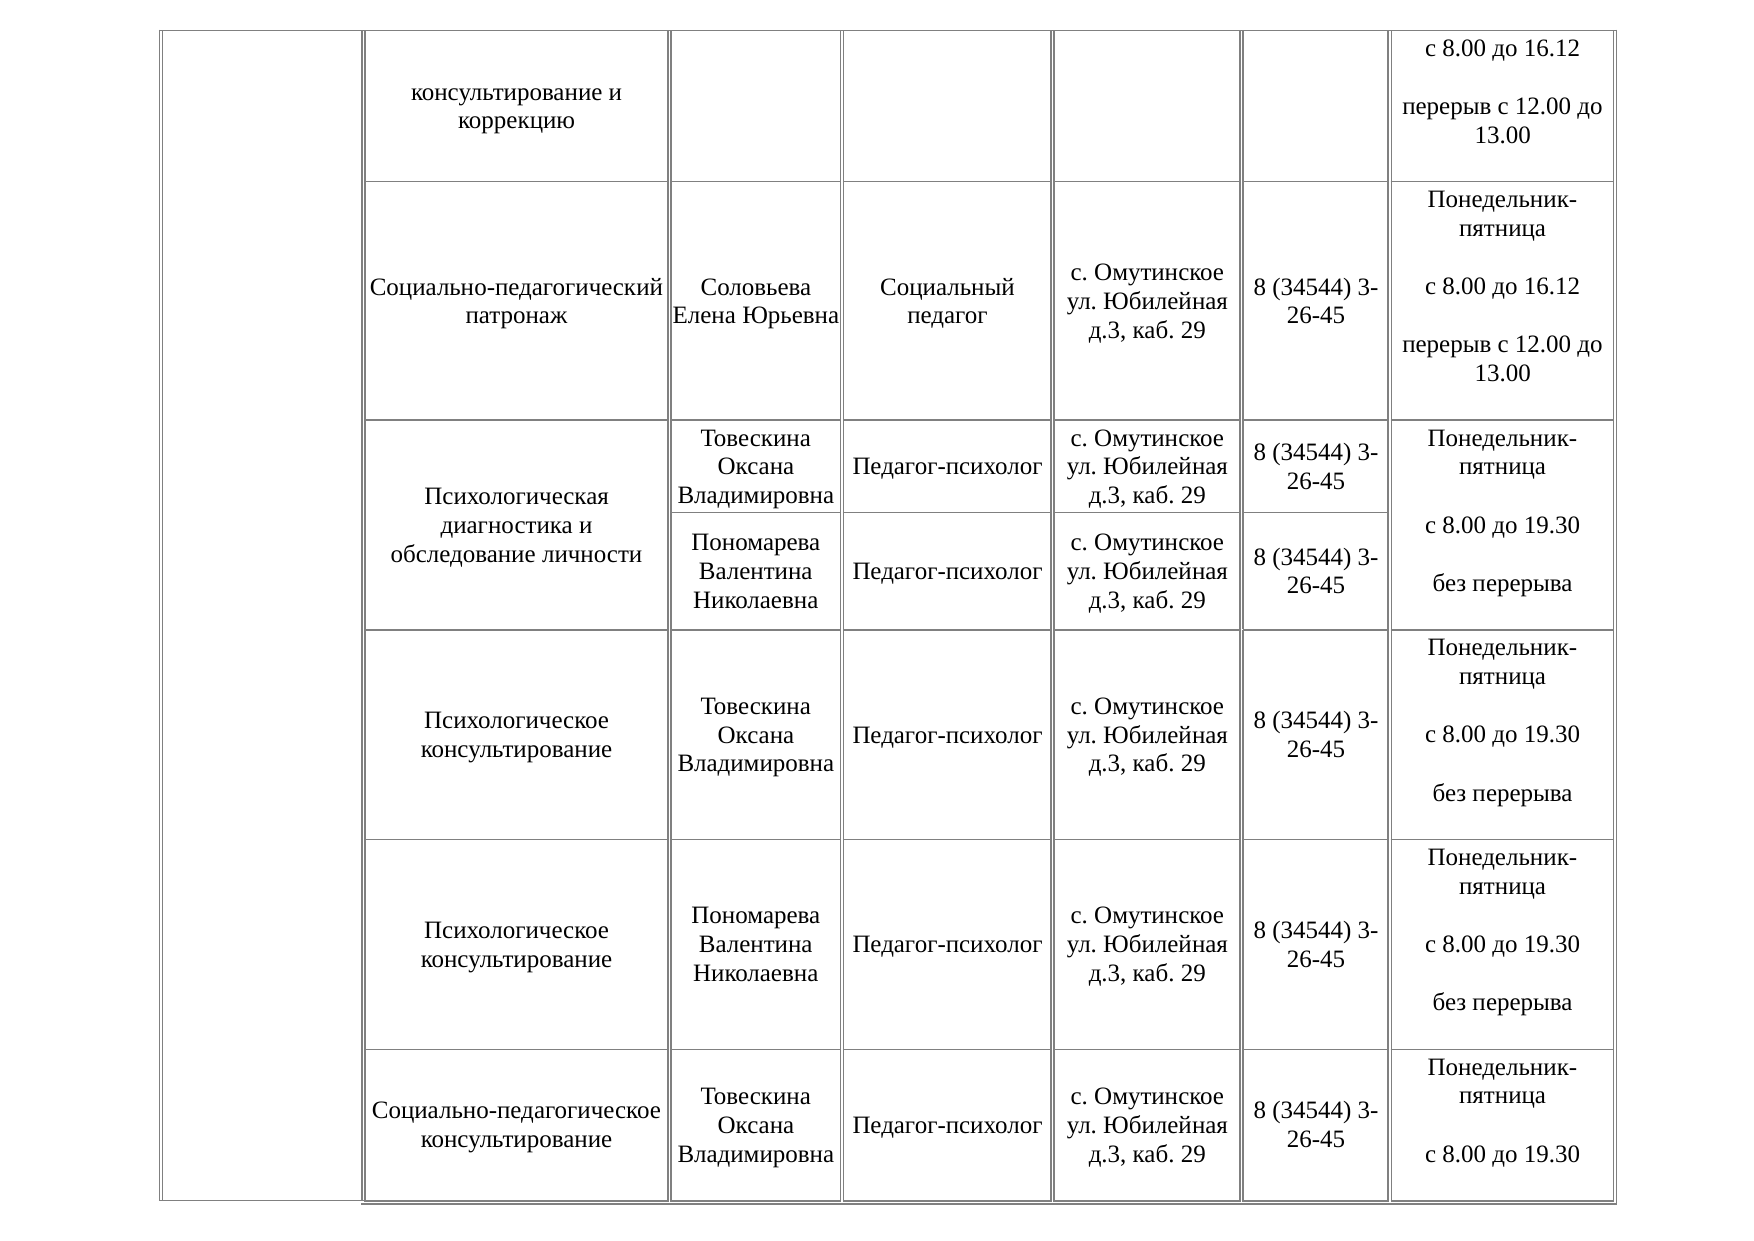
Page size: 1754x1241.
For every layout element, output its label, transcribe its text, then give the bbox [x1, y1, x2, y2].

table_cell Товескина Оксана Владимировна [672, 631, 840, 839]
table_cell [1055, 31, 1239, 181]
table_cell [672, 31, 840, 181]
table_cell Психологическая диагностика и обследование личности [366, 421, 667, 629]
table_cell Социально-педагогический патронаж [366, 182, 667, 419]
table_cell [844, 31, 1050, 181]
table_cell Понедельник-пятница с 8.00 до 19.30 [1392, 1050, 1613, 1200]
table_cell 8 (34544) 3-26-45 [1244, 513, 1387, 629]
table_cell Педагог-психолог [844, 840, 1050, 1048]
table_cell с 8.00 до 16.12 перерыв с 12.00 до 13.00 [1392, 31, 1613, 181]
table_cell консультирование и коррекцию [366, 31, 667, 181]
table_cell Понедельник-пятница с 8.00 до 16.12 перерыв с 12.00 до 13.00 [1392, 182, 1613, 419]
table_cell Понедельник-пятница с 8.00 до 19.30 без перерыва [1392, 840, 1613, 1048]
table_cell 8 (34544) 3-26-45 [1244, 840, 1387, 1048]
table_cell Педагог-психолог [844, 1050, 1050, 1200]
table_cell Понедельник-пятница с 8.00 до 19.30 без перерыва [1392, 421, 1613, 629]
table_cell 8 (34544) 3-26-45 [1244, 182, 1387, 419]
table_cell 8 (34544) 3-26-45 [1244, 1050, 1387, 1200]
table_cell 8 (34544) 3-26-45 [1244, 631, 1387, 839]
table_cell [163, 31, 361, 1200]
table_cell Соловьева Елена Юрьевна [672, 182, 840, 419]
table_cell Пономарева Валентина Николаевна [672, 840, 840, 1048]
table_cell Педагог-психолог [844, 421, 1050, 512]
table_cell с. Омутинское ул. Юбилейная д.3, каб. 29 [1055, 1050, 1239, 1200]
table_cell Пономарева Валентина Николаевна [672, 513, 840, 629]
table_cell Понедельник-пятница с 8.00 до 19.30 без перерыва [1392, 631, 1613, 839]
table_cell Социальный педагог [844, 182, 1050, 419]
table_cell с. Омутинское ул. Юбилейная д.3, каб. 29 [1055, 513, 1239, 629]
table_cell Товескина Оксана Владимировна [672, 421, 840, 512]
table_cell 8 (34544) 3-26-45 [1244, 421, 1387, 512]
table_cell Психологическое консультирование [366, 840, 667, 1048]
table_cell Психологическое консультирование [366, 631, 667, 839]
table_cell с. Омутинское ул. Юбилейная д.3, каб. 29 [1055, 421, 1239, 512]
table_cell Социально-педагогическое консультирование [366, 1050, 667, 1200]
table_cell Товескина Оксана Владимировна [672, 1050, 840, 1200]
table_cell Педагог-психолог [844, 513, 1050, 629]
table_cell [1244, 31, 1387, 181]
table_cell с. Омутинское ул. Юбилейная д.3, каб. 29 [1055, 840, 1239, 1048]
table_cell с. Омутинское ул. Юбилейная д.3, каб. 29 [1055, 182, 1239, 419]
table_cell Педагог-психолог [844, 631, 1050, 839]
table_cell с. Омутинское ул. Юбилейная д.3, каб. 29 [1055, 631, 1239, 839]
